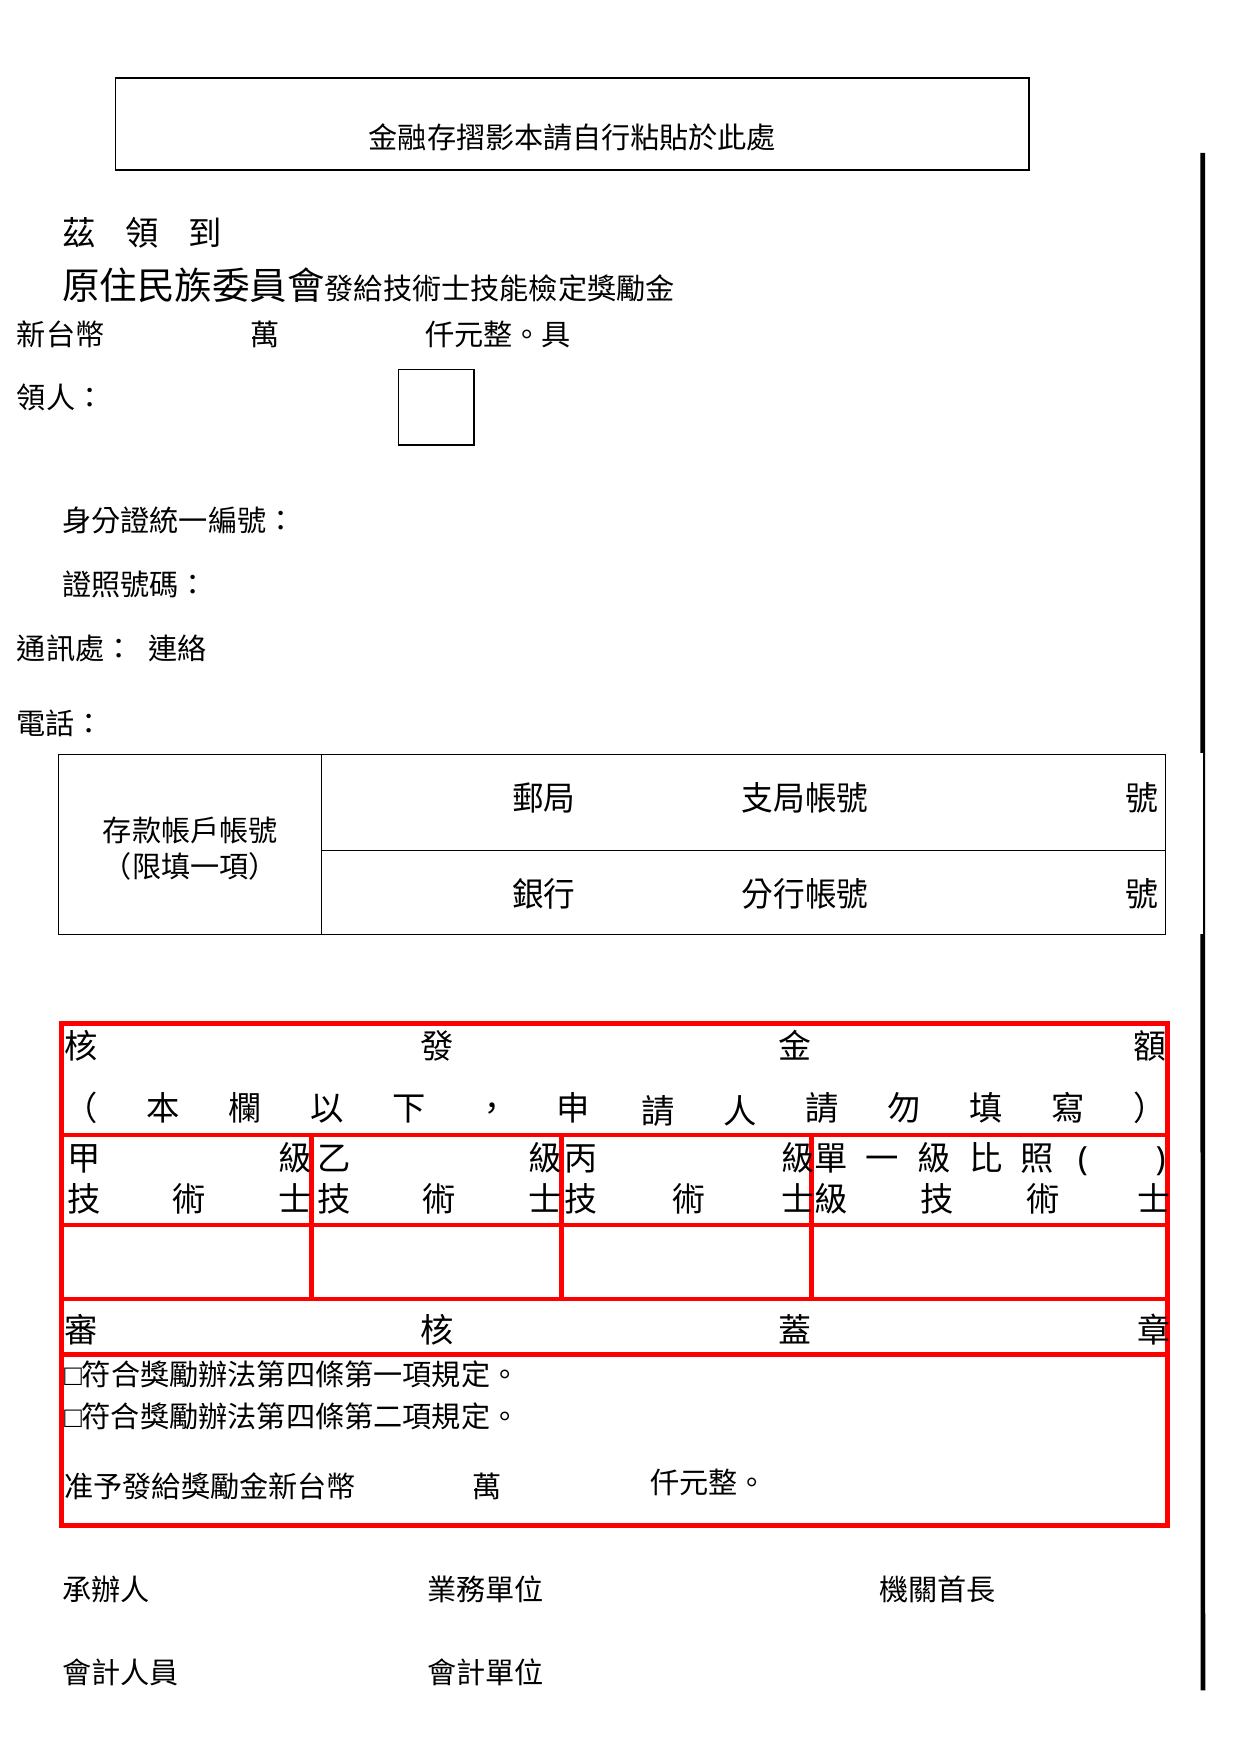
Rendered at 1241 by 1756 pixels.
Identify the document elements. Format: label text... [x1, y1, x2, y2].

table_header 存款帳戶帳號 [59, 755, 321, 849]
table_cell 士 [1112, 1179, 1165, 1222]
table_cell [770, 1357, 1112, 1523]
table_cell 術 [618, 1179, 770, 1222]
table_cell [1166, 850, 1203, 934]
table_cell 甲 級 [304, 1156, 309, 1170]
subtitle 通訊處： 連絡電話： [17, 625, 209, 743]
text 茲 領 到 [62, 207, 1200, 255]
text 金融存摺影本請自行粘貼於此處 [367, 114, 777, 157]
table_header 支局帳號 [658, 755, 999, 849]
table_cell [618, 1301, 770, 1352]
table_cell 章 [1112, 1301, 1165, 1352]
text [1206, 256, 1226, 310]
table_cell 仟元整。 [618, 1357, 770, 1523]
table_cell [64, 1227, 309, 1296]
table_cell 甲 級 [64, 1137, 309, 1179]
table_cell 級 [770, 1137, 809, 1179]
table_header 核 發 （ 本 欄 以 下 ， 申 [64, 1026, 618, 1132]
table_cell （限填一項） [59, 850, 321, 934]
table_cell 級 技 術 [814, 1179, 1112, 1222]
table_cell [1112, 1357, 1165, 1523]
table_cell 技 術 士 [64, 1179, 309, 1222]
table_cell 士 [799, 1196, 809, 1209]
table_cell 技 術 士 [314, 1179, 559, 1222]
table_cell [618, 1137, 770, 1179]
table_cell ) [1112, 1137, 1165, 1179]
table_cell 技 [564, 1179, 618, 1222]
table_cell 蓋 [770, 1301, 1112, 1352]
table_cell 號 [999, 851, 1165, 934]
table_cell 乙 級 [314, 1137, 559, 1179]
subtitle 新台幣 萬 仟元整。具領人： [17, 311, 588, 417]
table_header 郵局 [322, 755, 658, 849]
table_cell 銀行 [322, 851, 658, 934]
table_cell [314, 1227, 559, 1296]
table_cell 審 核 [64, 1301, 618, 1352]
table_header 額 ） [1112, 1026, 1165, 1132]
subtitle 會計人員 會計單位 [62, 1650, 1226, 1692]
table_header 請 人 [618, 1026, 770, 1132]
table_cell 級 [802, 1155, 809, 1164]
table_header 號 [999, 755, 1165, 849]
text [1206, 207, 1226, 255]
text [1206, 1567, 1226, 1609]
table_cell 分行帳號 [658, 851, 999, 934]
table_cell [564, 1227, 809, 1296]
table_header 金 請 勿 填 寫 [770, 1026, 1112, 1132]
table_cell [814, 1227, 1165, 1296]
text 身分證統一編號： 證照號碼： [62, 498, 296, 604]
text 原住民族委員會發給技術士技能檢定獎勵金 [62, 256, 1200, 310]
table_cell □符合獎勵辦法第四條第一項規定。 □符合獎勵辦法第四條第二項規定。准予發給獎勵金新台幣 萬 [64, 1357, 618, 1523]
table_cell 丙 [564, 1137, 618, 1179]
text 承辦人 業務單位 機關首長 [62, 1567, 1200, 1609]
table_cell 單 一 級 比 照 ( [814, 1137, 1112, 1179]
table_header [1166, 754, 1203, 849]
table_cell 士 [770, 1179, 809, 1222]
